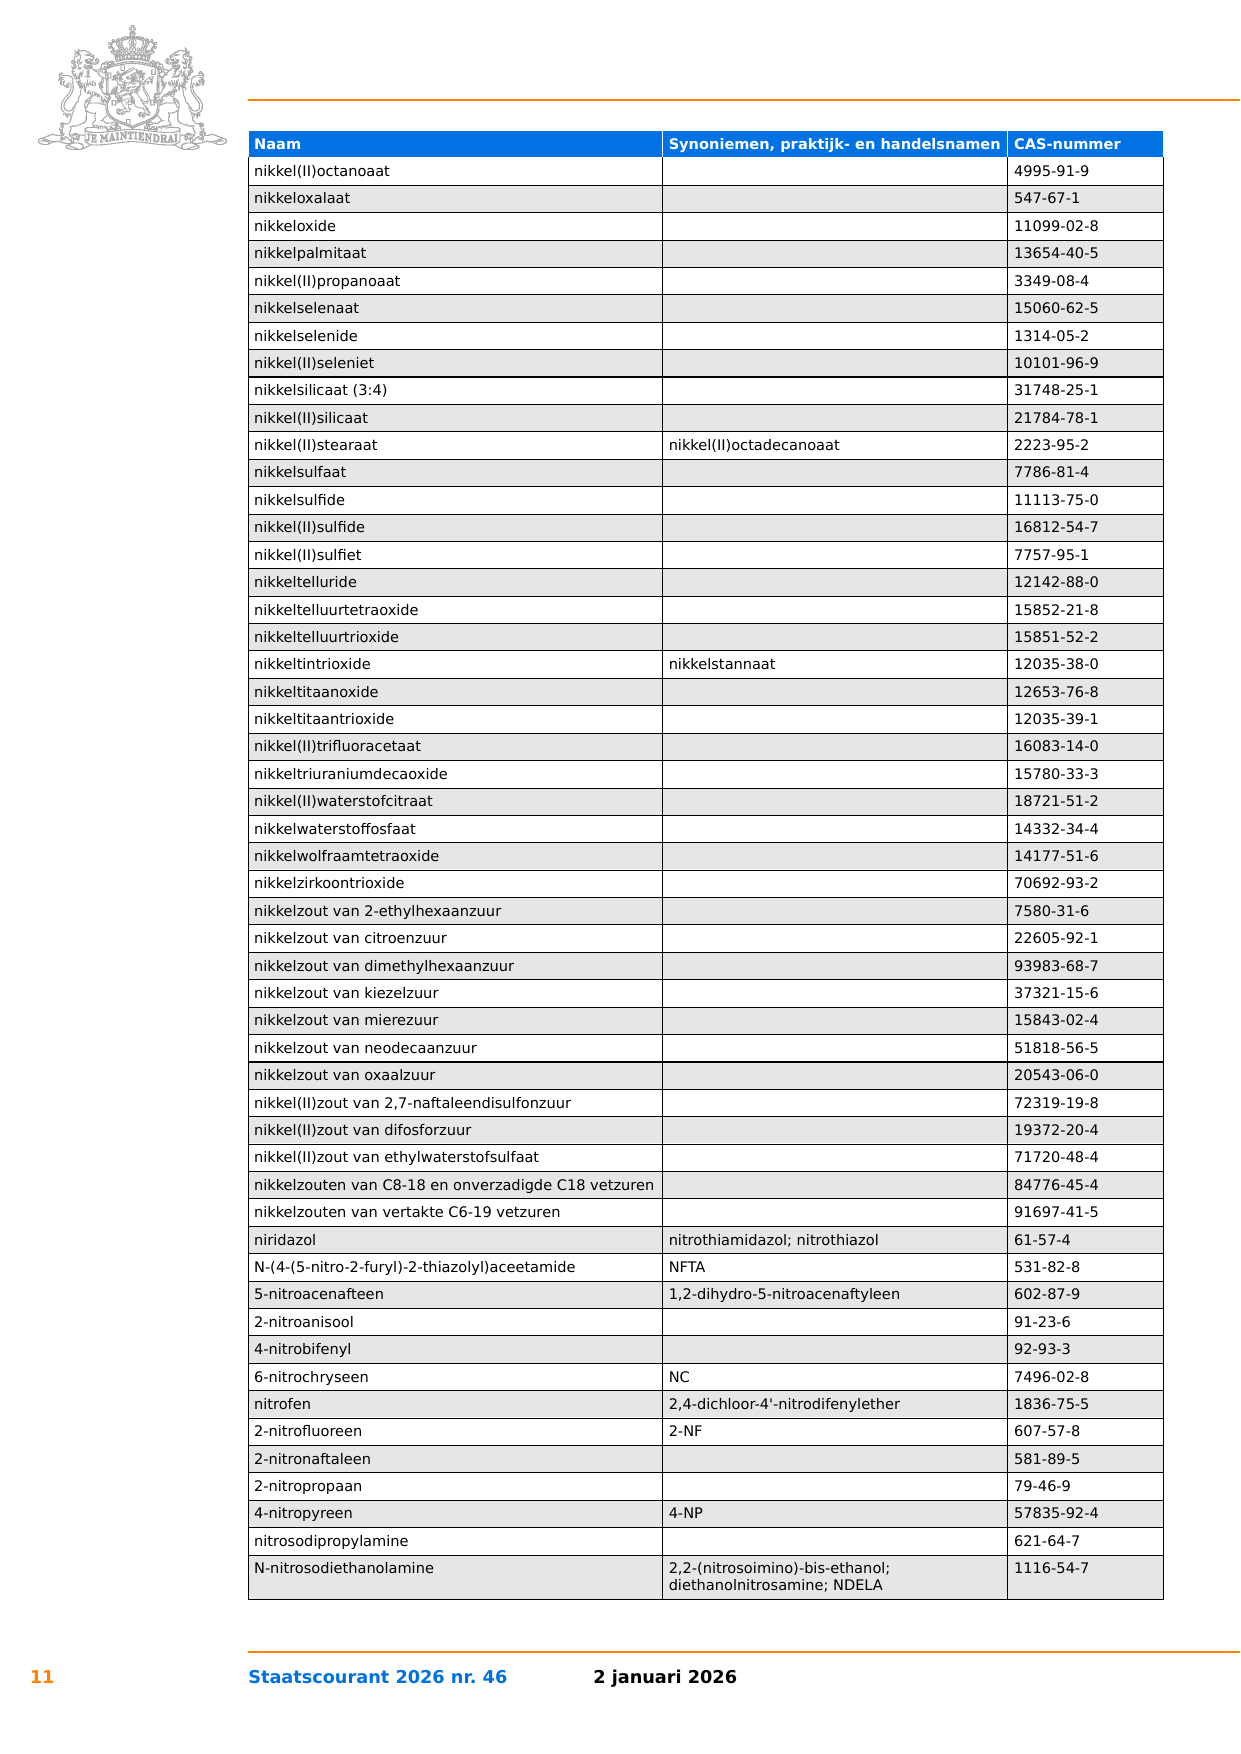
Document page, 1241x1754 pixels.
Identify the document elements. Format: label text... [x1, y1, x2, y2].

table_cell [663, 268, 1007, 294]
table_cell nikkel(II)sulfiet [249, 542, 662, 568]
table_cell nikkeltelluurtrioxide [249, 624, 662, 650]
table_cell 4995-91-9 [1008, 158, 1163, 185]
table_cell 84776-45-4 [1008, 1172, 1163, 1198]
table_cell 6-nitrochryseen [249, 1364, 662, 1390]
table_cell 11113-75-0 [1008, 487, 1163, 513]
table_cell [663, 323, 1007, 349]
table_cell nikkeltriuraniumdecaoxide [249, 761, 662, 787]
table_cell 1116-54-7 [1008, 1556, 1163, 1599]
table_cell [663, 186, 1007, 212]
table_cell [663, 542, 1007, 568]
table_cell 72319-19-8 [1008, 1090, 1163, 1116]
table_cell nikkel(II)zout van ethylwaterstofsulfaat [249, 1145, 662, 1171]
table_cell 7786-81-4 [1008, 460, 1163, 486]
table_cell [663, 816, 1007, 842]
table_cell nikkelzirkoontrioxide [249, 871, 662, 897]
table_cell 2-NF [663, 1419, 1007, 1445]
table_cell 1,2-dihydro-5-nitroacenaftyleen [663, 1282, 1007, 1308]
table_cell nikkeltelluurtetraoxide [249, 597, 662, 623]
table_cell 31748-25-1 [1008, 378, 1163, 404]
table_cell [663, 597, 1007, 623]
table_cell 2-nitronaftaleen [249, 1446, 662, 1472]
table_cell 531-82-8 [1008, 1254, 1163, 1281]
table_cell 93983-68-7 [1008, 953, 1163, 979]
table_cell 91697-41-5 [1008, 1199, 1163, 1226]
table_cell nikkelwolfraamtetraoxide [249, 843, 662, 869]
table_cell nikkelzout van citroenzuur [249, 925, 662, 952]
table_cell [663, 706, 1007, 733]
table_cell nikkel(II)trifluoracetaat [249, 734, 662, 760]
table_cell nikkelstannaat [663, 651, 1007, 678]
table_cell nikkel(II)octadecanoaat [663, 432, 1007, 459]
table_cell 12142-88-0 [1008, 569, 1163, 596]
table_header Synoniemen, praktijk- en handelsnamen [663, 131, 1007, 157]
table_cell nikkel(II)waterstofcitraat [249, 789, 662, 815]
table_cell [663, 1446, 1007, 1472]
table_cell 11099-02-8 [1008, 213, 1163, 239]
table_cell 61-57-4 [1008, 1227, 1163, 1253]
table_cell [663, 789, 1007, 815]
table_cell 12653-76-8 [1008, 679, 1163, 705]
table_cell 7580-31-6 [1008, 898, 1163, 924]
table_cell nikkel(II)zout van difosforzuur [249, 1117, 662, 1143]
table_cell nikkel(II)silicaat [249, 405, 662, 431]
table_cell [663, 350, 1007, 376]
table_cell 12035-38-0 [1008, 651, 1163, 678]
table_cell 37321-15-6 [1008, 980, 1163, 1007]
table_cell nikkelwaterstoffosfaat [249, 816, 662, 842]
table_cell 547-67-1 [1008, 186, 1163, 212]
table_cell 57835-92-4 [1008, 1501, 1163, 1527]
table_cell 4-nitropyreen [249, 1501, 662, 1527]
table_cell [663, 241, 1007, 267]
table_cell nikkelzout van oxaalzuur [249, 1063, 662, 1089]
table_cell nikkelzout van dimethylhexaanzuur [249, 953, 662, 979]
table_cell 1314-05-2 [1008, 323, 1163, 349]
table_cell [663, 213, 1007, 239]
table_cell 7757-95-1 [1008, 542, 1163, 568]
table_cell [663, 158, 1007, 185]
table_cell [663, 624, 1007, 650]
table_cell 16083-14-0 [1008, 734, 1163, 760]
table_cell nikkeloxalaat [249, 186, 662, 212]
table_cell 2223-95-2 [1008, 432, 1163, 459]
table_cell [663, 1145, 1007, 1171]
table_cell 21784-78-1 [1008, 405, 1163, 431]
table_cell 2,2-(nitrosoimino)-bis-ethanol; diethanolnitrosamine; NDELA [663, 1556, 1007, 1599]
table_cell [663, 1172, 1007, 1198]
table_cell [663, 871, 1007, 897]
table_cell nikkeltitaanoxide [249, 679, 662, 705]
table_cell [663, 1063, 1007, 1089]
table_cell 22605-92-1 [1008, 925, 1163, 952]
table_cell nikkeltelluride [249, 569, 662, 596]
table_cell 18721-51-2 [1008, 789, 1163, 815]
table_cell nitrothiamidazol; nitrothiazol [663, 1227, 1007, 1253]
table_cell [663, 1528, 1007, 1554]
table_cell nikkel(II)seleniet [249, 350, 662, 376]
table_cell 15780-33-3 [1008, 761, 1163, 787]
table_cell 15851-52-2 [1008, 624, 1163, 650]
table_cell nikkelsulfaat [249, 460, 662, 486]
table_cell [663, 1035, 1007, 1061]
table_cell 16812-54-7 [1008, 515, 1163, 541]
table_cell [663, 679, 1007, 705]
table_cell nikkelzouten van vertakte C6-19 vetzuren [249, 1199, 662, 1226]
table_cell 15843-02-4 [1008, 1008, 1163, 1034]
table_cell nikkelsilicaat (3:4) [249, 378, 662, 404]
table_cell 14332-34-4 [1008, 816, 1163, 842]
table_cell N-nitrosodiethanolamine [249, 1556, 662, 1599]
table_cell [663, 761, 1007, 787]
table_cell 607-57-8 [1008, 1419, 1163, 1445]
table_cell [663, 1008, 1007, 1034]
table_cell 4-nitrobifenyl [249, 1336, 662, 1363]
table_cell 5-nitroacenafteen [249, 1282, 662, 1308]
table_cell [663, 1117, 1007, 1143]
table_cell 15852-21-8 [1008, 597, 1163, 623]
table_cell 621-64-7 [1008, 1528, 1163, 1554]
table_header Naam [249, 131, 662, 157]
table_cell 2-nitropropaan [249, 1473, 662, 1500]
table_cell nikkelzout van 2-ethylhexaanzuur [249, 898, 662, 924]
table_cell nikkelselenaat [249, 295, 662, 322]
table_cell 12035-39-1 [1008, 706, 1163, 733]
table_cell nikkelpalmitaat [249, 241, 662, 267]
table_cell nitrofen [249, 1391, 662, 1417]
table_cell [663, 925, 1007, 952]
table_cell [663, 1473, 1007, 1500]
table_cell [663, 953, 1007, 979]
table_cell N-(4-(5-nitro-2-furyl)-2-thiazolyl)aceetamide [249, 1254, 662, 1281]
table_cell [663, 295, 1007, 322]
table_header CAS-nummer [1008, 131, 1163, 157]
table_cell [663, 843, 1007, 869]
table_cell [663, 405, 1007, 431]
table_cell [663, 734, 1007, 760]
table_cell 19372-20-4 [1008, 1117, 1163, 1143]
table_cell 2,4-dichloor-4'-nitrodifenylether [663, 1391, 1007, 1417]
table_cell nikkeloxide [249, 213, 662, 239]
table_cell 92-93-3 [1008, 1336, 1163, 1363]
table_cell 71720-48-4 [1008, 1145, 1163, 1171]
table_cell 7496-02-8 [1008, 1364, 1163, 1390]
table_cell 2-nitroanisool [249, 1309, 662, 1335]
table_cell nikkel(II)propanoaat [249, 268, 662, 294]
table_cell nikkelzout van kiezelzuur [249, 980, 662, 1007]
table_cell nikkel(II)zout van 2,7-naftaleendisulfonzuur [249, 1090, 662, 1116]
table_cell 10101-96-9 [1008, 350, 1163, 376]
table_cell 20543-06-0 [1008, 1063, 1163, 1089]
table_cell NFTA [663, 1254, 1007, 1281]
table_cell nikkel(II)sulfide [249, 515, 662, 541]
table_cell nikkel(II)stearaat [249, 432, 662, 459]
table_cell 14177-51-6 [1008, 843, 1163, 869]
table_cell 2-nitrofluoreen [249, 1419, 662, 1445]
table_cell [663, 980, 1007, 1007]
table_cell 51818-56-5 [1008, 1035, 1163, 1061]
table_cell 15060-62-5 [1008, 295, 1163, 322]
table_cell 79-46-9 [1008, 1473, 1163, 1500]
table_cell NC [663, 1364, 1007, 1390]
table_cell nikkelzout van neodecaanzuur [249, 1035, 662, 1061]
table_cell [663, 898, 1007, 924]
table_cell nitrosodipropylamine [249, 1528, 662, 1554]
table_cell 581-89-5 [1008, 1446, 1163, 1472]
table_cell nikkelzout van mierezuur [249, 1008, 662, 1034]
table_cell nikkel(II)octanoaat [249, 158, 662, 185]
table_cell 91-23-6 [1008, 1309, 1163, 1335]
table_cell niridazol [249, 1227, 662, 1253]
table_cell 602-87-9 [1008, 1282, 1163, 1308]
table_cell nikkelzouten van C8-18 en onverzadigde C18 vetzuren [249, 1172, 662, 1198]
table_cell 13654-40-5 [1008, 241, 1163, 267]
table_cell [663, 1336, 1007, 1363]
table_cell [663, 1199, 1007, 1226]
table_cell [663, 1309, 1007, 1335]
table_cell [663, 460, 1007, 486]
table_cell 1836-75-5 [1008, 1391, 1163, 1417]
table_cell [663, 1090, 1007, 1116]
table_cell nikkeltitaantrioxide [249, 706, 662, 733]
table_cell [663, 569, 1007, 596]
picture [38, 25, 227, 150]
table_cell 3349-08-4 [1008, 268, 1163, 294]
table_cell nikkelsulfide [249, 487, 662, 513]
table_cell [663, 378, 1007, 404]
table_cell [663, 515, 1007, 541]
table_cell [663, 487, 1007, 513]
table_cell nikkelselenide [249, 323, 662, 349]
table_cell 4-NP [663, 1501, 1007, 1527]
table_cell 70692-93-2 [1008, 871, 1163, 897]
table_cell nikkeltintrioxide [249, 651, 662, 678]
